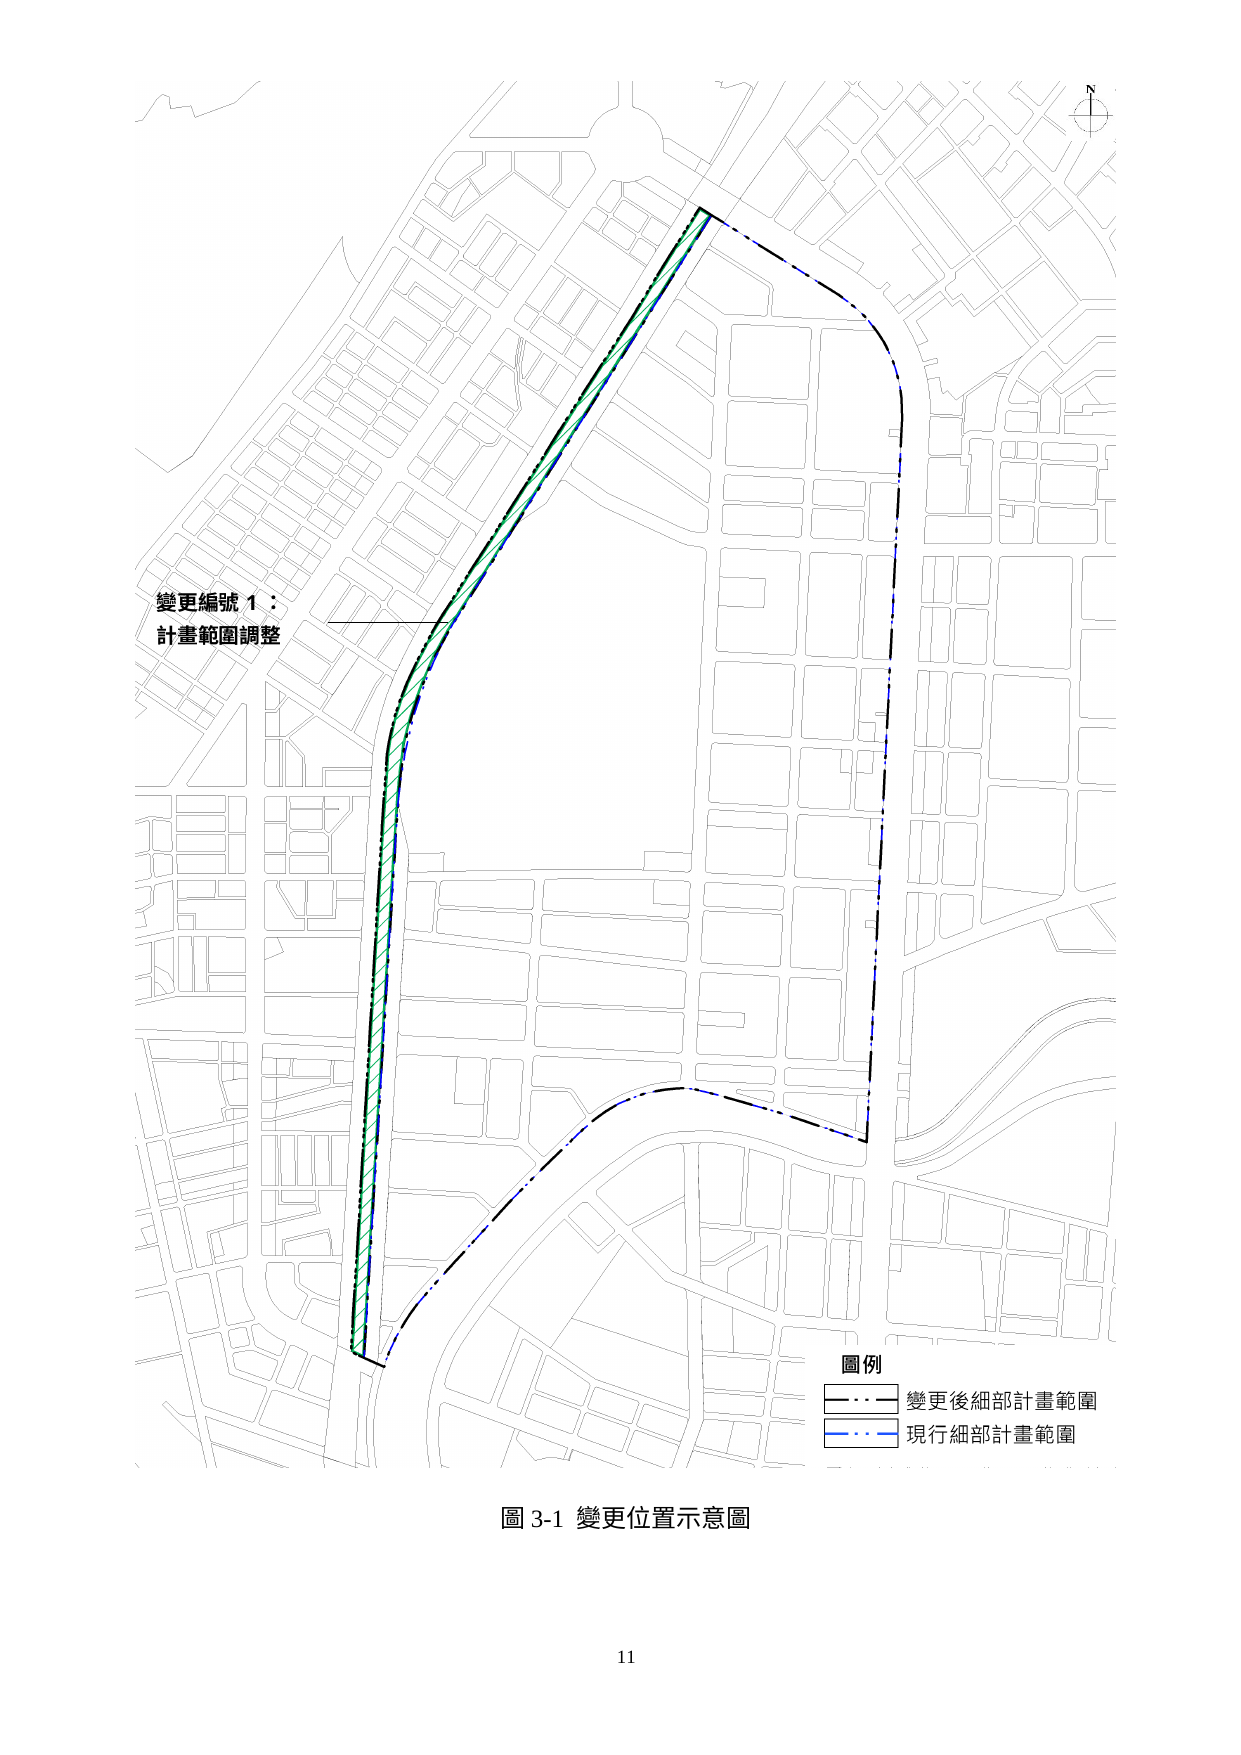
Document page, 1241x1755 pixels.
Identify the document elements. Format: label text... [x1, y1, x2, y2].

text 圖3-1 變更位置示意圖 [136, 1499, 1116, 1535]
